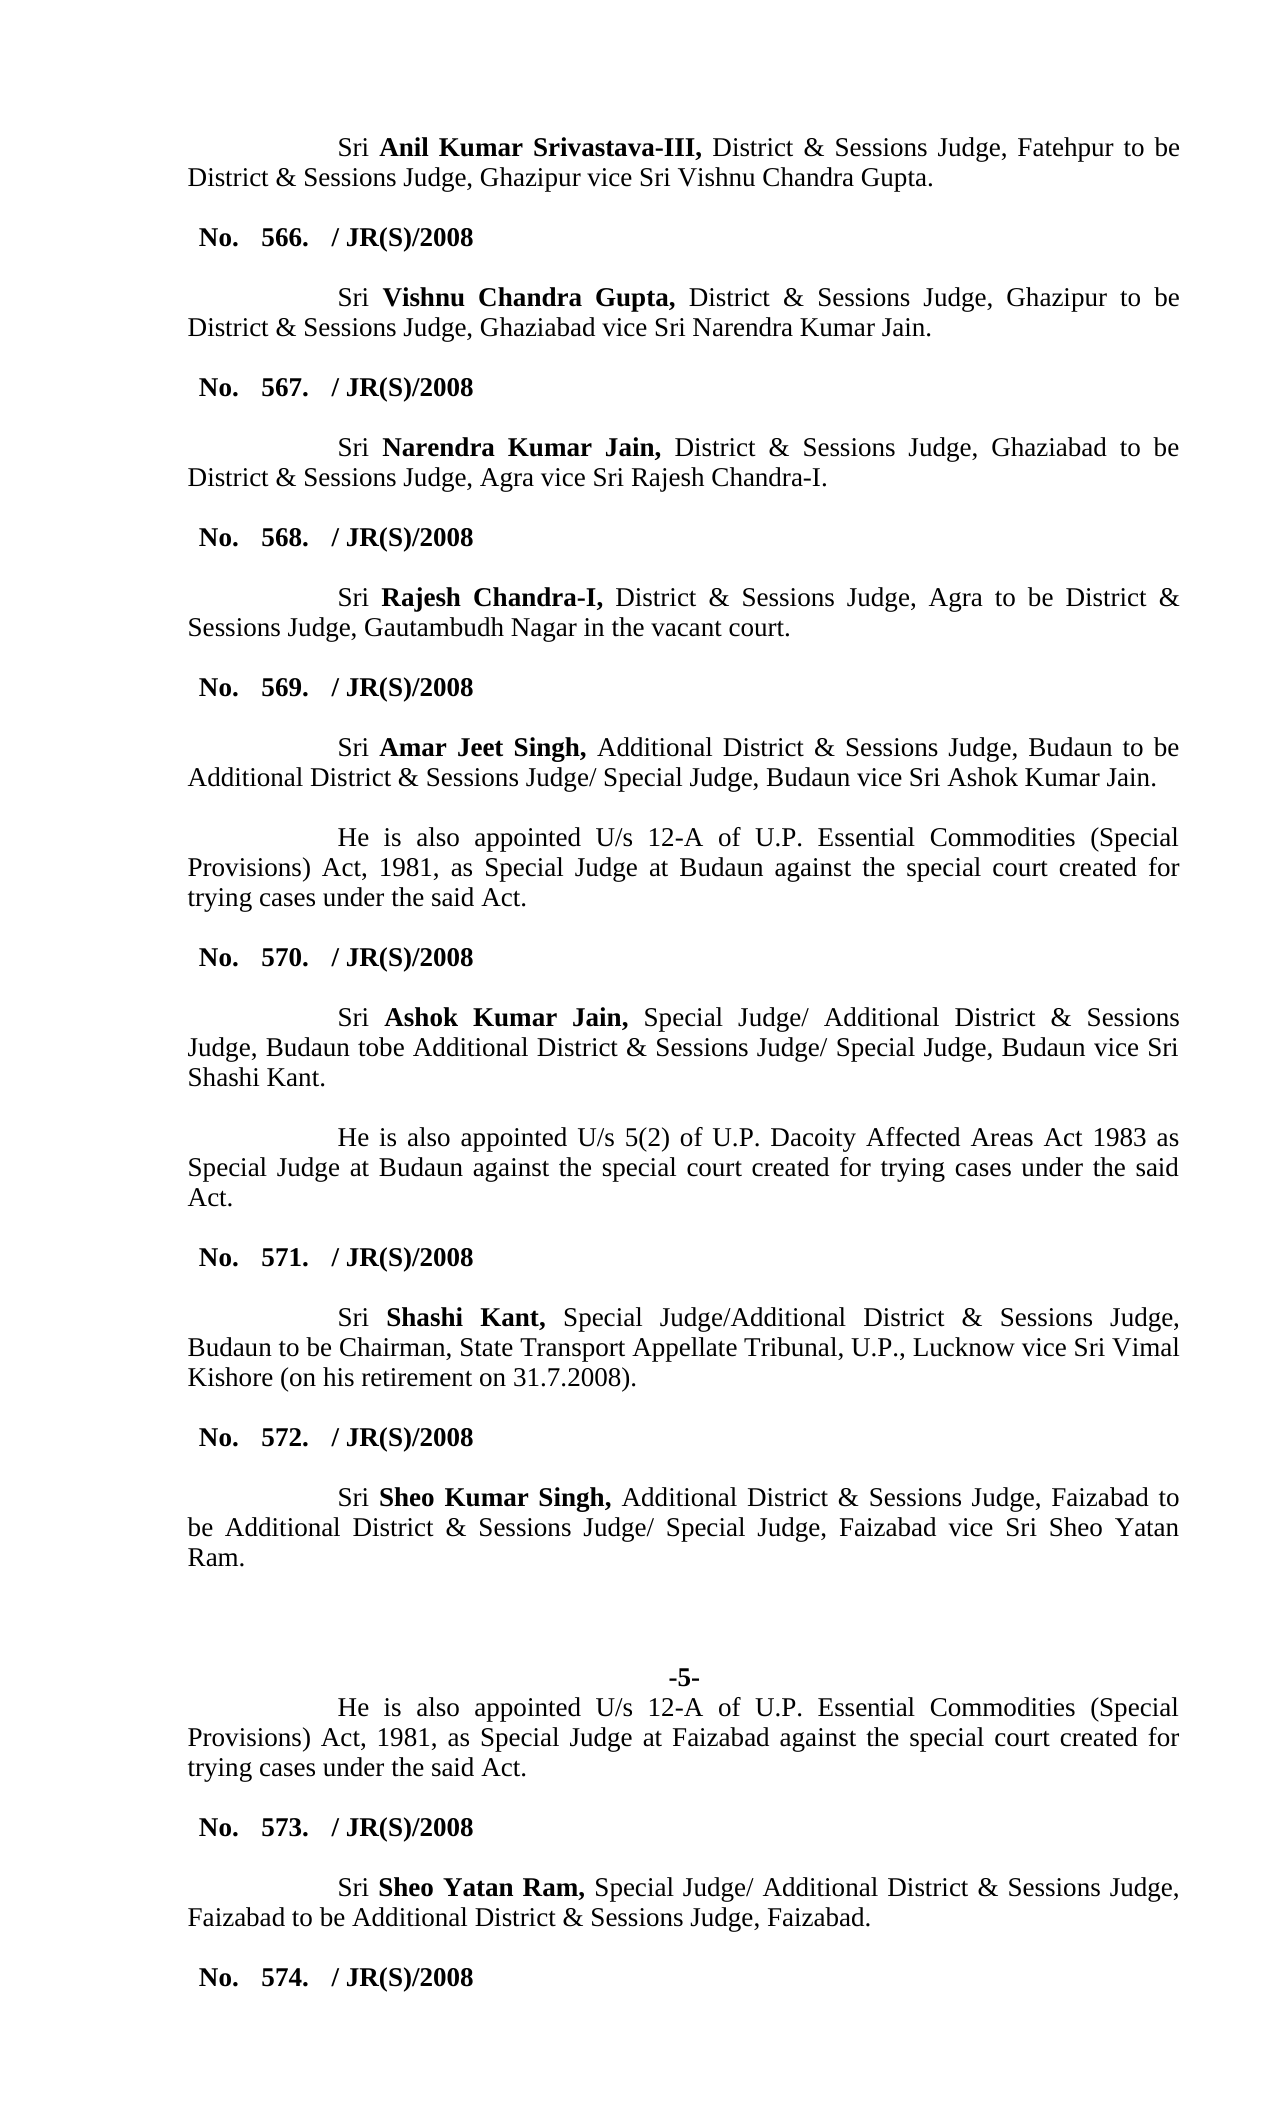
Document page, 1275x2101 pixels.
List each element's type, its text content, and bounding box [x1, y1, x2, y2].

table_header / JR(S)/2008 [320, 672, 720, 702]
text Sri Sheo Yatan Ram, Special Judge/ Additional District & Sessions Judge, Faizabad to be Additional District & Sessions Judge, Faizabad. [187, 1872, 1181, 1932]
table_header [250, 672, 320, 702]
table_header / JR(S)/2008 [320, 1242, 720, 1272]
text Sri Amar Jeet Singh, Additional District & Sessions Judge, Budaun to be Additional District & Sessions Judge/ Special Judge, Budaun vice Sri Ashok Kumar Jain. [187, 732, 1181, 792]
text Sri Vishnu Chandra Gupta, District & Sessions Judge, Ghazipur to be District & Sessions Judge, Ghaziabad vice Sri Narendra Kumar Jain. [187, 282, 1181, 342]
table_header / JR(S)/2008 [320, 372, 720, 402]
text Sri Ashok Kumar Jain, Special Judge/ Additional District & Sessions Judge, Budaun tobe Additional District & Sessions Judge/ Special Judge, Budaun vice Sri Shashi Kant. [187, 1002, 1181, 1092]
table_header No. [188, 1962, 250, 1992]
table_header No. [188, 1812, 250, 1842]
table_header / JR(S)/2008 [320, 1962, 720, 1992]
table_header No. [188, 522, 250, 552]
table_header No. [188, 372, 250, 402]
table_header [250, 1242, 320, 1272]
table_header [250, 372, 320, 402]
table_header [250, 522, 320, 552]
text He is also appointed U/s 12-A of U.P. Essential Commodities (Special Provisions) Act, 1981, as Special Judge at Faizabad against the special court created for trying cases under the said Act. [187, 1692, 1181, 1782]
table_header No. [188, 672, 250, 702]
table_header No. [188, 222, 250, 252]
table_header / JR(S)/2008 [320, 942, 720, 972]
text He is also appointed U/s 12-A of U.P. Essential Commodities (Special Provisions) Act, 1981, as Special Judge at Budaun against the special court created for trying cases under the said Act. [187, 822, 1181, 912]
table_header [250, 1422, 320, 1452]
text Sri Sheo Kumar Singh, Additional District & Sessions Judge, Faizabad to be Additional District & Sessions Judge/ Special Judge, Faizabad vice Sri Sheo Yatan Ram. [187, 1482, 1181, 1572]
text Sri Rajesh Chandra-I, District & Sessions Judge, Agra to be District & Sessions Judge, Gautambudh Nagar in the vacant court. [187, 582, 1181, 642]
table_header No. [188, 942, 250, 972]
table_header [250, 222, 320, 252]
table_header No. [188, 1242, 250, 1272]
table_header [250, 942, 320, 972]
text Sri Anil Kumar Srivastava-III, District & Sessions Judge, Fatehpur to be District & Sessions Judge, Ghazipur vice Sri Vishnu Chandra Gupta. [187, 132, 1181, 192]
table_header [250, 1962, 320, 1992]
table_header / JR(S)/2008 [320, 222, 720, 252]
table_header [250, 1812, 320, 1842]
text Sri Narendra Kumar Jain, District & Sessions Judge, Ghaziabad to be District & Sessions Judge, Agra vice Sri Rajesh Chandra-I. [187, 432, 1181, 492]
table_header No. [188, 1422, 250, 1452]
table_header / JR(S)/2008 [320, 1422, 720, 1452]
text Sri Shashi Kant, Special Judge/Additional District & Sessions Judge, Budaun to be Chairman, State Transport Appellate Tribunal, U.P., Lucknow vice Sri Vimal Kishore (on his retirement on 31.7.2008). [187, 1302, 1181, 1392]
text -5- [187, 1662, 1181, 1692]
table_header / JR(S)/2008 [320, 1812, 720, 1842]
table_header / JR(S)/2008 [320, 522, 720, 552]
text He is also appointed U/s 5(2) of U.P. Dacoity Affected Areas Act 1983 as Special Judge at Budaun against the special court created for trying cases under the said Act. [187, 1122, 1181, 1212]
